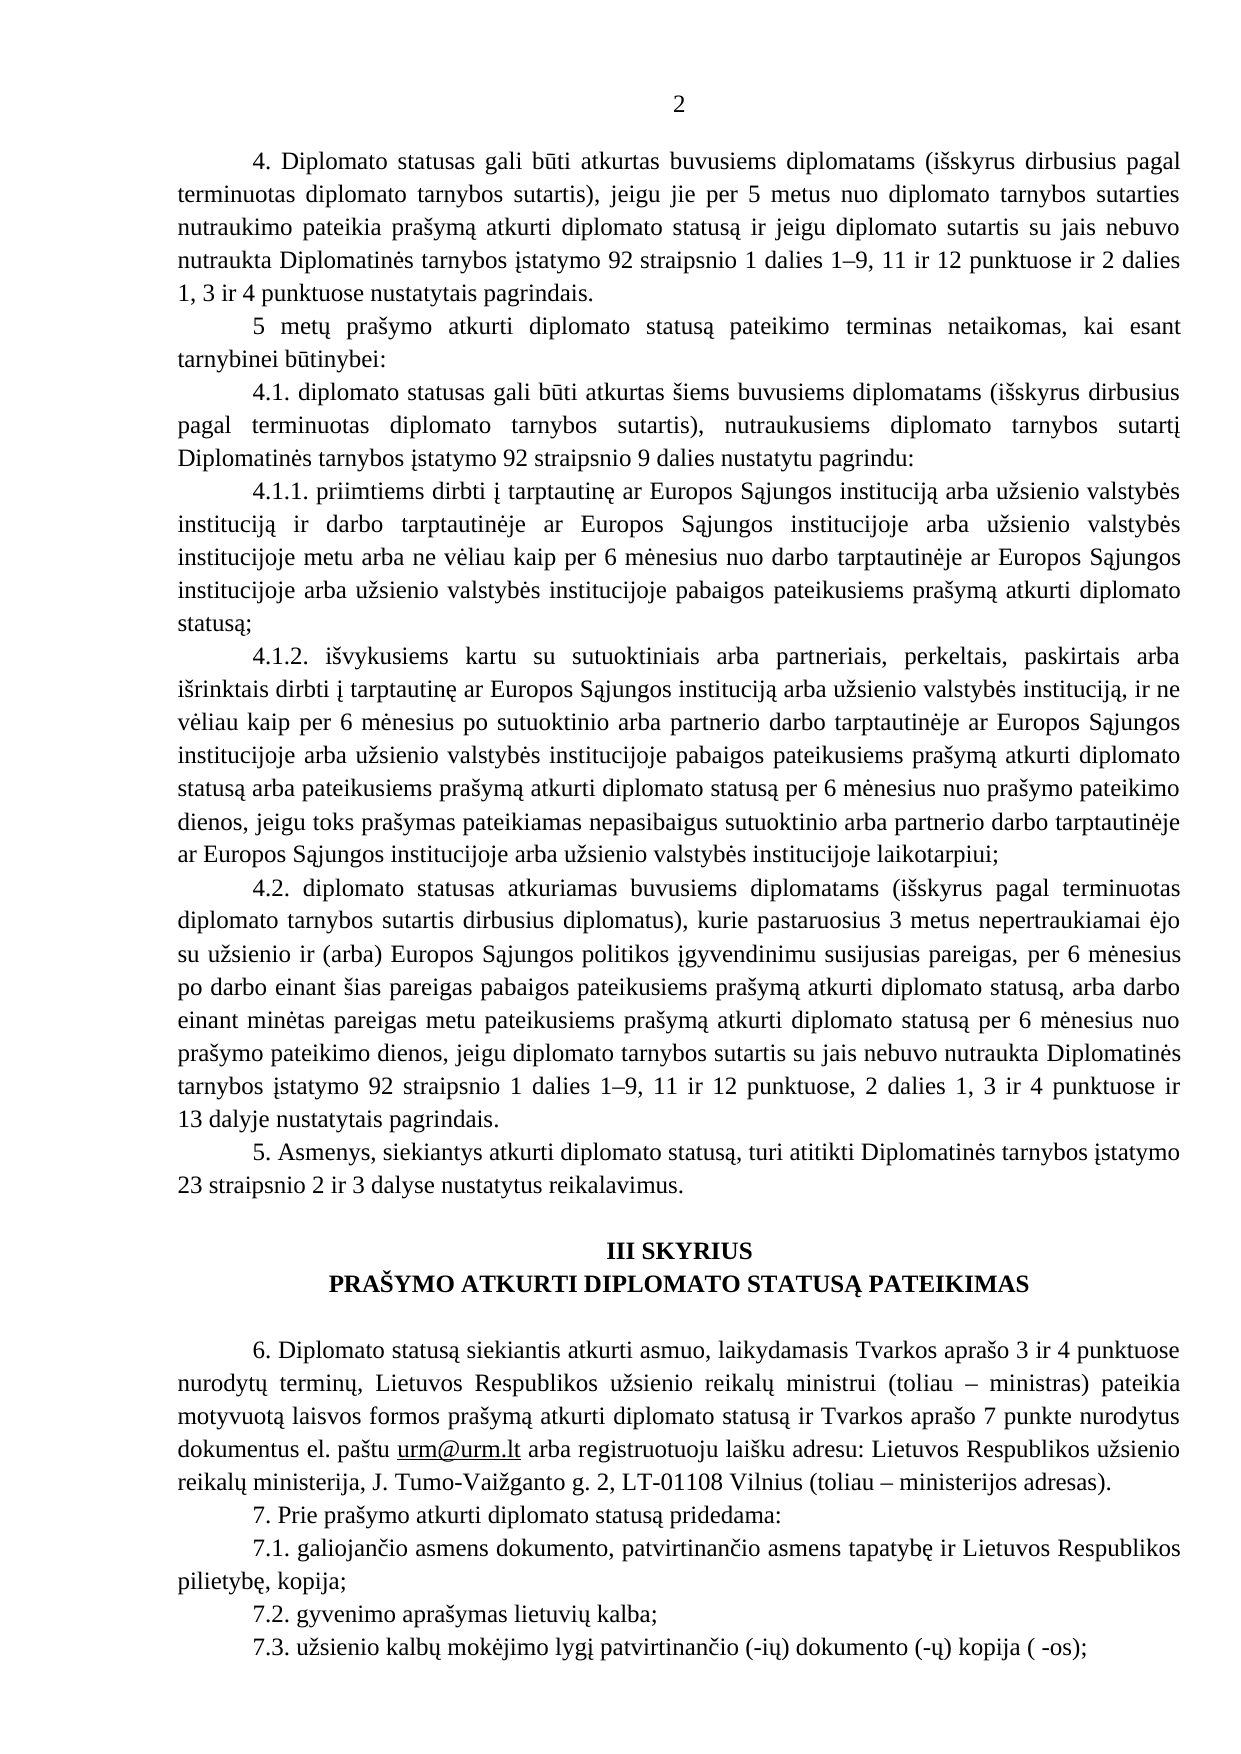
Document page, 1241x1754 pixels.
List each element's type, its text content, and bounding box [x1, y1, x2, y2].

text 7.2. gyvenimo aprašymas lietuvių kalba; [177, 1599, 1181, 1628]
text 4.1.2. išvykusiems kartu su sutuoktiniais arba partneriais, perkeltais, paskirtais arba išrinktais dirbti į tarptautinę ar Europos Sąjungos instituciją arba užsienio valstybės instituciją, ir ne vėliau kaip per 6 mėnesius po sutuoktinio arba partnerio darbo tarptautinėje ar Europos Sąjungos institucijoje arba užsienio valstybės institucijoje pabaigos pateikusiems prašymą atkurti diplomato statusą arba pateikusiems prašymą atkurti diplomato statusą per 6 mėnesius nuo prašymo pateikimo dienos, jeigu toks prašymas pateikiamas nepasibaigus sutuoktinio arba partnerio darbo tarptautinėje ar Europos Sąjungos institucijoje arba užsienio valstybės institucijoje laikotarpiui; [177, 641, 1181, 868]
text 4.1.1. priimtiems dirbti į tarptautinę ar Europos Sąjungos instituciją arba užsienio valstybės instituciją ir darbo tarptautinėje ar Europos Sąjungos institucijoje arba užsienio valstybės institucijoje metu arba ne vėliau kaip per 6 mėnesius nuo darbo tarptautinėje ar Europos Sąjungos institucijoje arba užsienio valstybės institucijoje pabaigos pateikusiems prašymą atkurti diplomato statusą; [177, 476, 1181, 637]
text 5. Asmenys, siekiantys atkurti diplomato statusą, turi atitikti Diplomatinės tarnybos įstatymo 23 straipsnio 2 ir 3 dalyse nustatytus reikalavimus. [177, 1137, 1181, 1198]
text III SKYRIUS [177, 1236, 1181, 1264]
text 7.1. galiojančio asmens dokumento, patvirtinančio asmens tapatybę ir Lietuvos Respublikos pilietybę, kopija; [177, 1533, 1181, 1595]
text PRAŠYMO ATKURTI DIPLOMATO STATUSĄ PATEIKIMAS [177, 1269, 1181, 1298]
text 4. Diplomato statusas gali būti atkurtas buvusiems diplomatams (išskyrus dirbusius pagal terminuotas diplomato tarnybos sutartis), jeigu jie per 5 metus nuo diplomato tarnybos sutarties nutraukimo pateikia prašymą atkurti diplomato statusą ir jeigu diplomato sutartis su jais nebuvo nutraukta Diplomatinės tarnybos įstatymo 92 straipsnio 1 dalies 1–9, 11 ir 12 punktuose ir 2 dalies 1, 3 ir 4 punktuose nustatytais pagrindais. [177, 146, 1181, 307]
text 4.2. diplomato statusas atkuriamas buvusiems diplomatams (išskyrus pagal terminuotas diplomato tarnybos sutartis dirbusius diplomatus), kurie pastaruosius 3 metus nepertraukiamai ėjo su užsienio ir (arba) Europos Sąjungos politikos įgyvendinimu susijusias pareigas, per 6 mėnesius po darbo einant šias pareigas pabaigos pateikusiems prašymą atkurti diplomato statusą, arba darbo einant minėtas pareigas metu pateikusiems prašymą atkurti diplomato statusą per 6 mėnesius nuo prašymo pateikimo dienos, jeigu diplomato tarnybos sutartis su jais nebuvo nutraukta Diplomatinės tarnybos įstatymo 92 straipsnio 1 dalies 1–9, 11 ir 12 punktuose, 2 dalies 1, 3 ir 4 punktuose ir 13 dalyje nustatytais pagrindais. [177, 873, 1181, 1132]
text 5 metų prašymo atkurti diplomato statusą pateikimo terminas netaikomas, kai esant tarnybinei būtinybei: [177, 311, 1181, 373]
text 4.1. diplomato statusas gali būti atkurtas šiems buvusiems diplomatams (išskyrus dirbusius pagal terminuotas diplomato tarnybos sutartis), nutraukusiems diplomato tarnybos sutartį Diplomatinės tarnybos įstatymo 92 straipsnio 9 dalies nustatytu pagrindu: [177, 377, 1181, 472]
text 6. Diplomato statusą siekiantis atkurti asmuo, laikydamasis Tvarkos aprašo 3 ir 4 punktuose nurodytų terminų, Lietuvos Respublikos užsienio reikalų ministrui (toliau – ministras) pateikia motyvuotą laisvos formos prašymą atkurti diplomato statusą ir Tvarkos aprašo 7 punkte nurodytus dokumentus el. paštu urm@urm.lt arba registruotuoju laišku adresu: Lietuvos Respublikos užsienio reikalų ministerija, J. Tumo-Vaižganto g. 2, LT-01108 Vilnius (toliau – ministerijos adresas). [177, 1335, 1181, 1496]
text 7.3. užsienio kalbų mokėjimo lygį patvirtinančio (-ių) dokumento (-ų) kopija ( -os); [177, 1632, 1181, 1661]
text 7. Prie prašymo atkurti diplomato statusą pridedama: [177, 1500, 1181, 1529]
